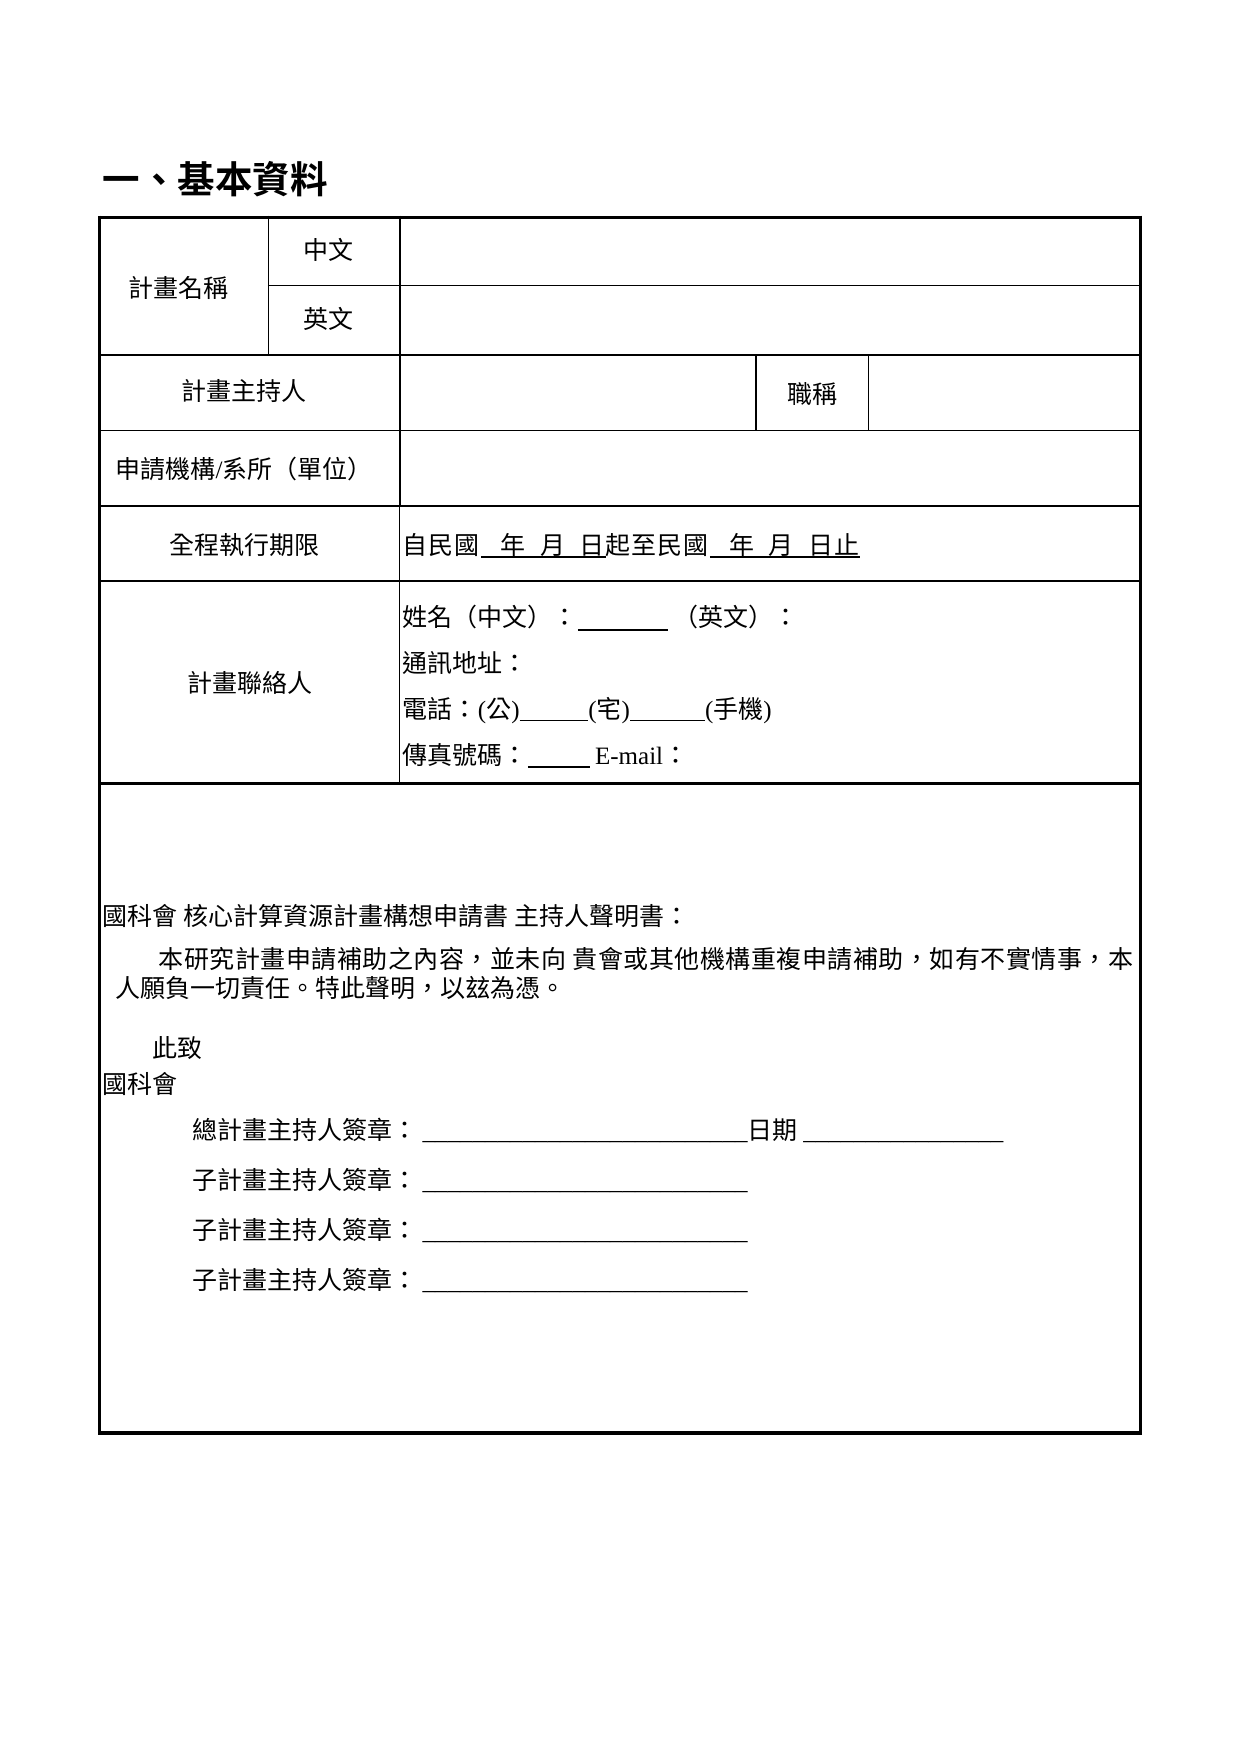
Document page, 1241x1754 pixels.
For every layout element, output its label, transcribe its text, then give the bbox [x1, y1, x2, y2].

table_cell 中文 [269, 219, 399, 285]
table_header 一、基本資料 [100, 150, 907, 216]
table_cell 申請機構/系所（單位） [101, 431, 399, 505]
table_cell 計畫主持人 [101, 356, 399, 429]
table_cell [869, 356, 1139, 429]
table_cell 全程執行期限 [101, 507, 399, 580]
table_cell [401, 356, 755, 429]
table_cell 計畫名稱 [101, 219, 268, 354]
table_cell 姓名（中文）： （英文）： 通訊地址： 電話：(公) (宅) (手機) 傳真號碼： E-mail： [400, 582, 1139, 782]
table_cell 職稱 [757, 356, 868, 429]
table_header [907, 150, 1141, 216]
table_cell [401, 286, 1139, 354]
table_cell [401, 431, 1139, 505]
table_cell 國科會 核心計算資源計畫構想申請書 主持人聲明書： 本研究計畫申請補助之內容，並未向 貴會或其他機構重複申請補助，如有不實情事，本人願負一切責任。特此聲明，以玆為憑。 此致 國科會 總計畫主持人簽章： __________________________日期 ________________ 子計畫主持人簽章： __________________________ 子計畫主持人簽章： __________________________ 子計畫主持人簽章： __________________________ [101, 785, 1139, 1431]
table_cell 英文 [269, 286, 399, 354]
table_cell [401, 219, 1139, 285]
table_cell 自民國 年 月 日起至民國 年 月 日止 [400, 507, 1139, 580]
table_cell 計畫聯絡人 [101, 582, 399, 782]
